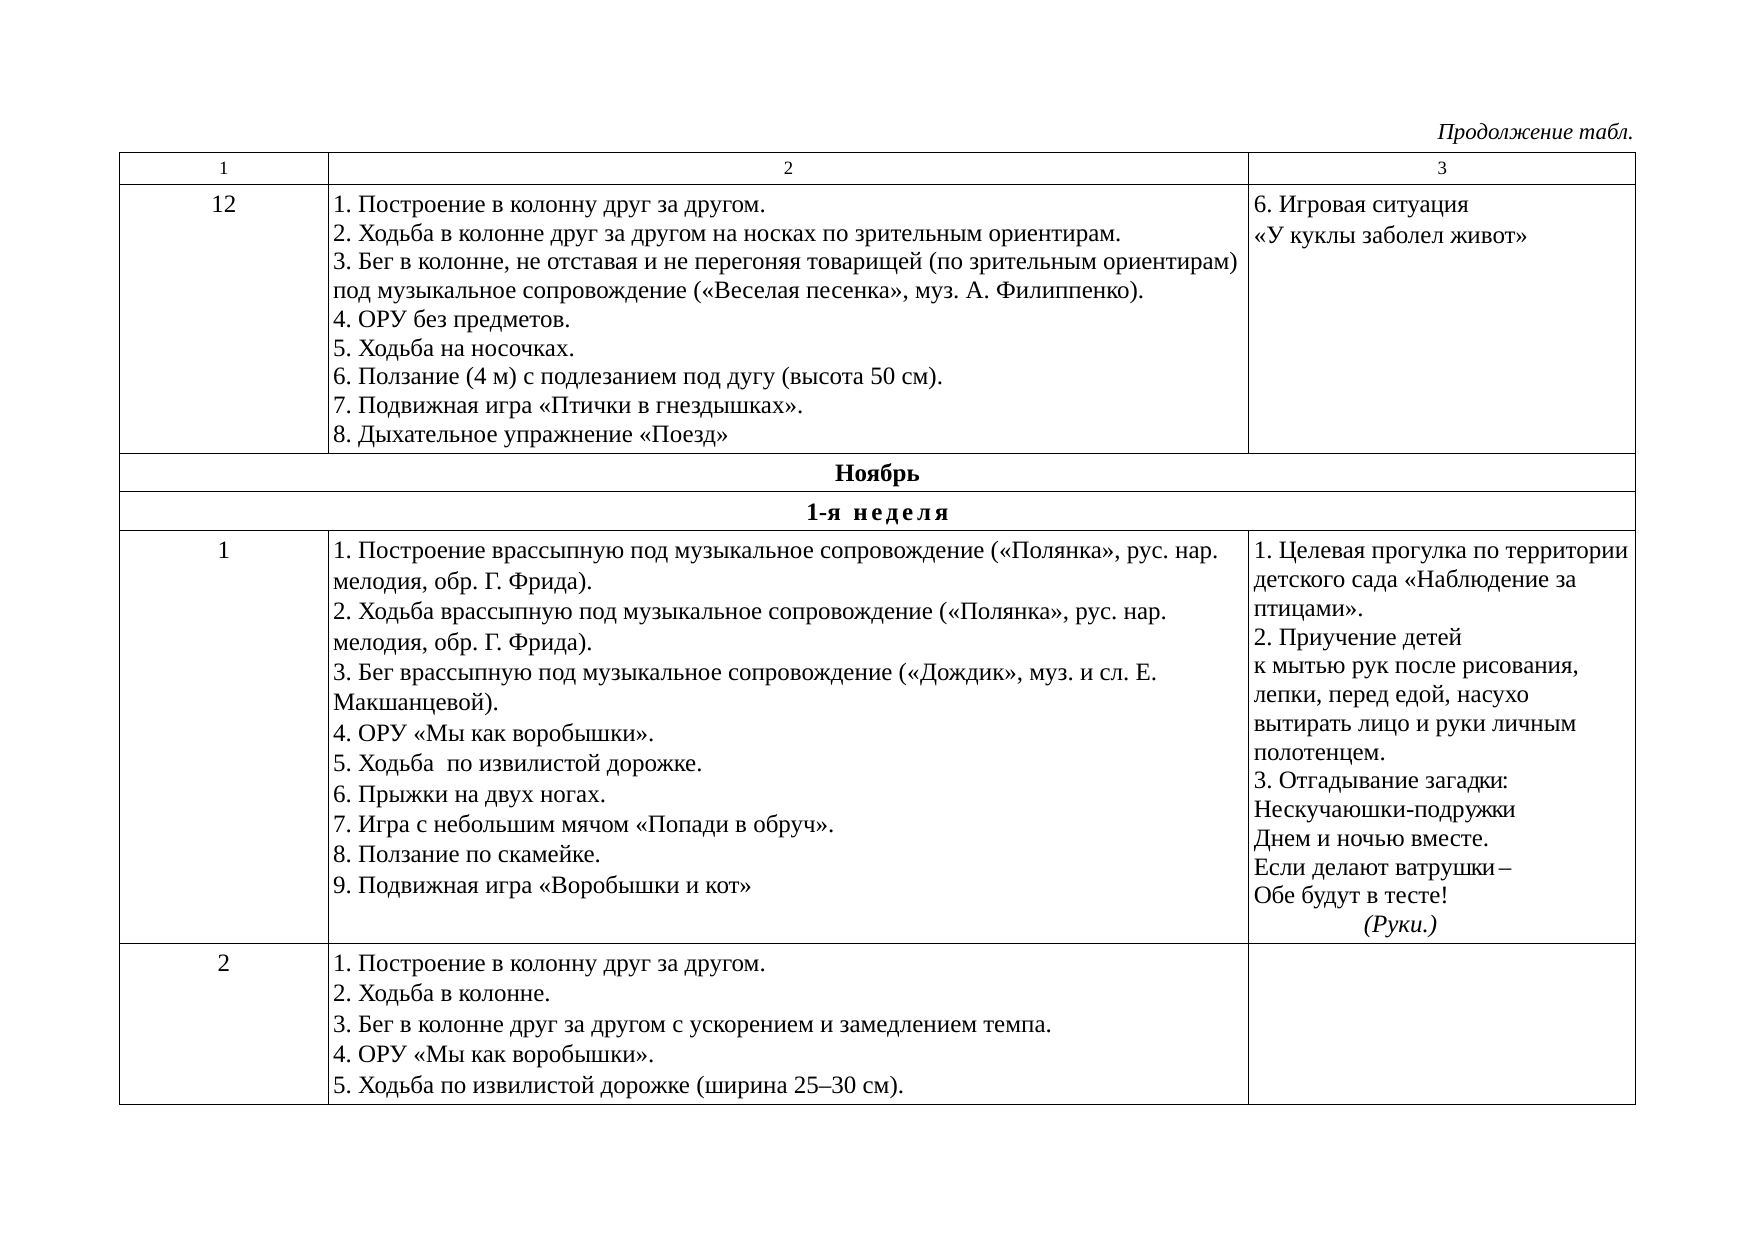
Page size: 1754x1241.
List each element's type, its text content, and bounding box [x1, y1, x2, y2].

table_cell [1249, 944, 1635, 1103]
table_header 3 [1249, 153, 1635, 184]
table_header 1 [120, 153, 328, 184]
table_cell 2 [120, 944, 328, 1103]
table_cell 1. Построение в колонну друг за другом. 2. Ходьба в колонне друг за другом на носках по зрительным ориентирам. 3. Бег в колонне, не отставая и не перегоняя товарищей (по зрительным ориентирам) под музыкальное сопровождение («Веселая песенка», муз. А. Филиппенко). 4. ОРУ без предметов. 5. Ходьба на носочках. 6. Ползание (4 м) с подлезанием под дугу (высота 50 см). 7. Подвижная игра «Птички в гнездышках». 8. Дыхательное упражнение «Поезд» [329, 185, 1248, 453]
table_cell Ноябрь [120, 454, 1635, 491]
table_header 2 [329, 153, 1248, 184]
table_cell 1. Построение в колонну друг за другом. 2. Ходьба в колонне. 3. Бег в колонне друг за другом с ускорением и замедлением темпа. 4. ОРУ «Мы как воробышки». 5. Ходьба по извилистой дорожке (ширина 25–30 см). [329, 944, 1248, 1103]
table_cell 6. Игровая ситуация «У куклы заболел живот» [1249, 185, 1635, 453]
text Продолжение табл. [118, 118, 1636, 144]
table_cell 1. Построение врассыпную под музыкальное сопровождение («Полянка», рус. нар. мелодия, обр. Г. Фрида). 2. Ходьба врассыпную под музыкальное сопровождение («Полянка», рус. нар. мелодия, обр. Г. Фрида). 3. Бег врассыпную под музыкальное сопровождение («дождик», муз. и сл. Е. Макшанцевой). 4. ОРУ «Мы как воробышки». 5. Ходьба по извилистой дорожке. 6. Прыжки на двух ногах. 7. Игра с небольшим мячом «Попади в обруч». 8. Ползание по скамейке. 9. Подвижная игра «Воробышки и кот» [329, 531, 1248, 943]
table_cell 1-я неделя [120, 492, 1635, 530]
table_cell 1. Целевая прогулка по территории детского сада «Наблюдение за птицами». 2. Приучение детей к мытью рук после рисования, лепки, перед едой, насухо вытирать лицо и руки личным полотенцем. 3. Отгадывание загадки: Нескучаюшки-подружки Днем и ночью вместе. Если делают ватрушки – Обе будут в тесте! (Руки.) [1249, 531, 1635, 943]
table_cell 1 [120, 531, 328, 943]
table_cell 12 [120, 185, 328, 453]
